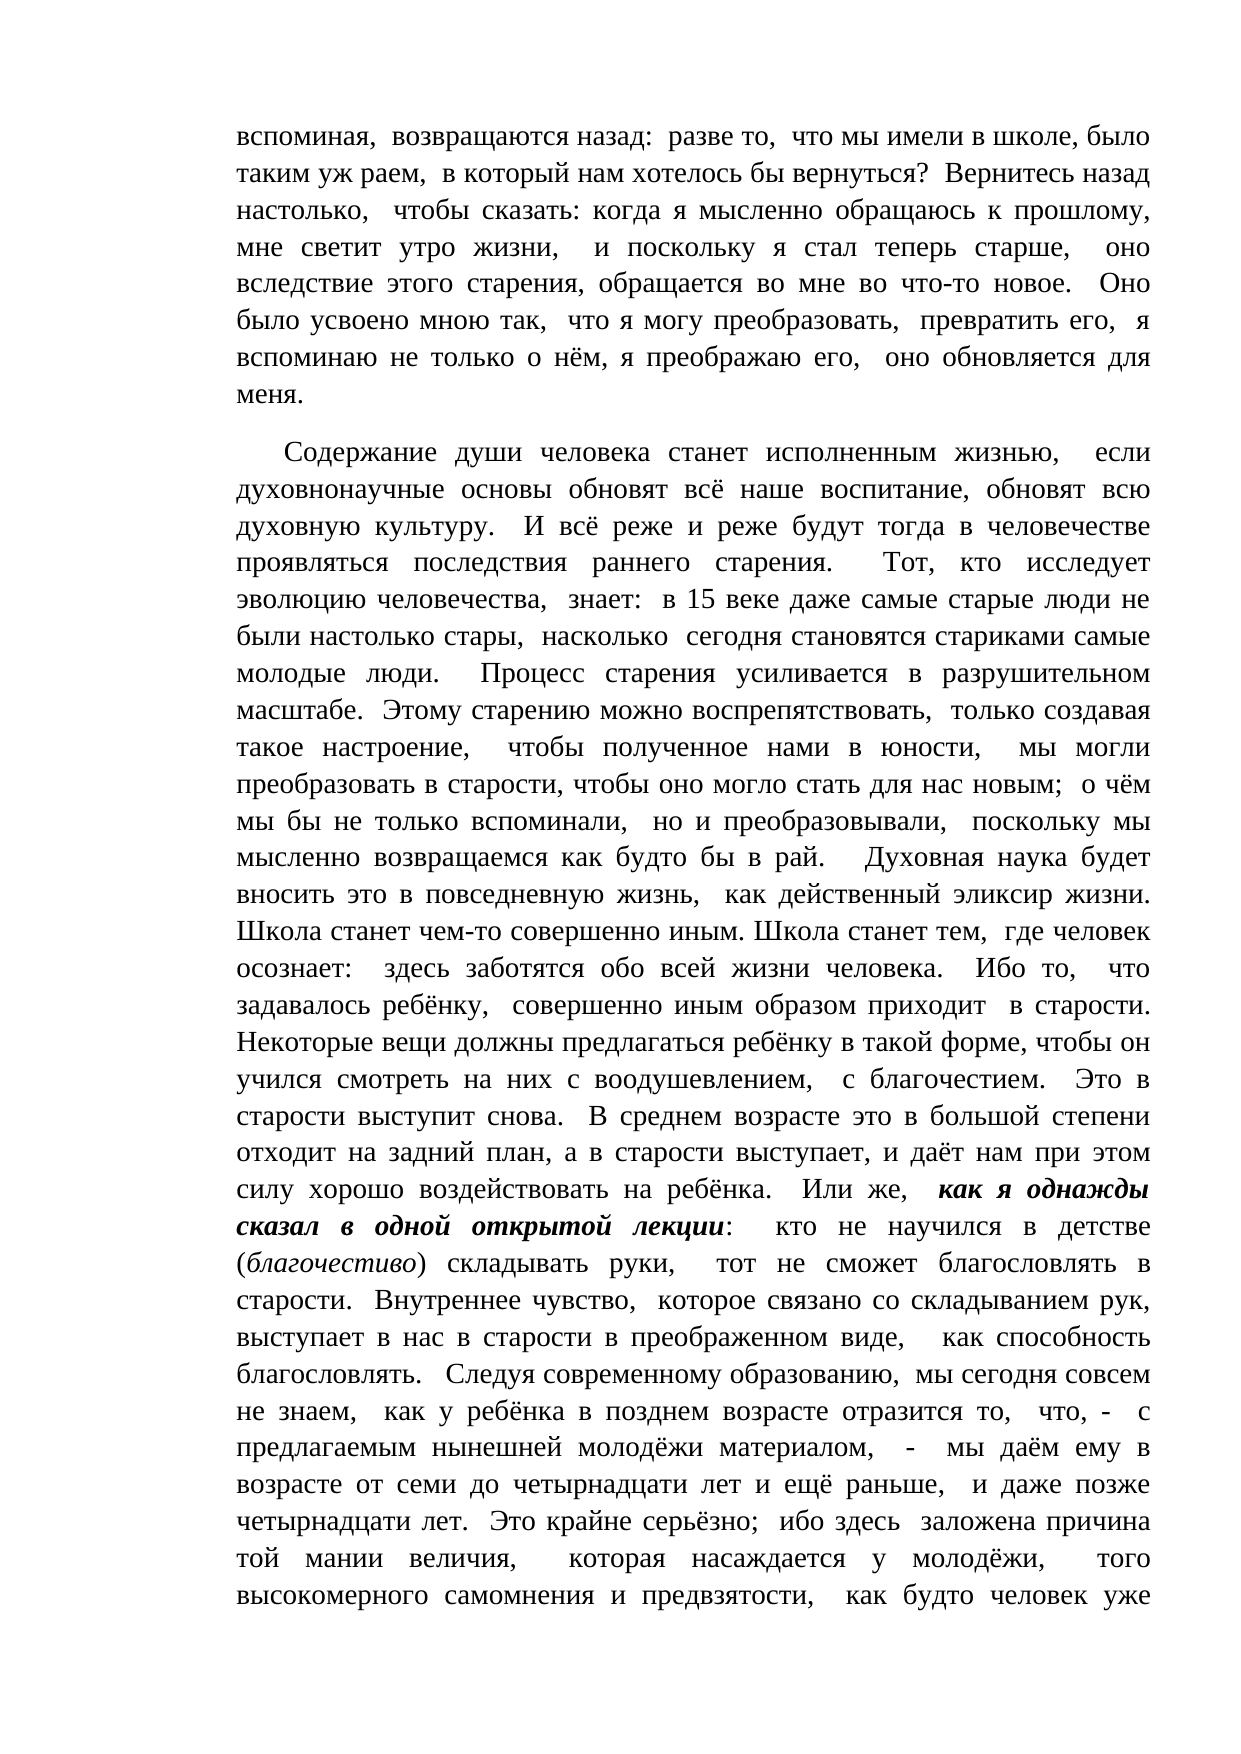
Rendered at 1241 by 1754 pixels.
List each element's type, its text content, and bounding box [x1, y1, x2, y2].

text Содержание души человека станет исполненным жизнью, если духовнонаучные основы обновят всё наше воспитание, обновят всю духовную культуру. И всё реже и реже будут тогда в человечестве проявляться последствия раннего старения. Тот, кто исследует эволюцию человечества, знает: в 15 веке даже самые старые люди не были настолько стары, насколько сегодня становятся стариками самые молодые люди. Процесс старения усиливается в разрушительном масштабе. Этому старению можно воспрепятствовать, только создавая такое настроение, чтобы полученное нами в юности, мы могли преобразовать в старости, чтобы оно могло стать для нас новым; о чём мы бы не только вспоминали, но и преобразовывали, поскольку мы мысленно возвращаемся как будто бы в рай. Духовная наука будет вносить это в повседневную жизнь, как действенный эликсир жизни. Школа станет чем-то совершенно иным. Школа станет тем, где человек осознает: здесь заботятся обо всей жизни человека. Ибо то, что задавалось ребёнку, совершенно иным образом приходит в старости. Некоторые вещи должны предлагаться ребёнку в такой форме, чтобы он учился смотреть на них с воодушевлением, с благочестием. Это в старости выступит снова. В среднем возрасте это в большой степени отходит на задний план, а в старости выступает, и даёт нам при этом силу хорошо воздействовать на ребёнка. Или же, как я однажды сказал в одной открытой лекции: кто не научился в детстве (благочестиво) складывать руки, тот не сможет благословлять в старости. Внутреннее чувство, которое связано со складыванием рук, выступает в нас в старости в преображенном виде, как способность благословлять. Следуя современному образованию, мы сегодня совсем не знаем, как у ребёнка в позднем возрасте отразится то, что, - с предлагаемым нынешней молодёжи материалом, - мы даём ему в возрасте от семи до четырнадцати лет и ещё раньше, и даже позже четырнадцати лет. Это крайне серьёзно; ибо здесь заложена причина той мании величия, которая насаждается у молодёжи, того высокомерного самомнения и предвзятости, как будто человек уже [236, 434, 1152, 1611]
text вспоминая, возвращаются назад: разве то, что мы имели в школе, было таким уж раем, в который нам хотелось бы вернуться? Вернитесь назад настолько, чтобы сказать: когда я мысленно обращаюсь к прошлому, мне светит утро жизни, и поскольку я стал теперь старше, оно вследствие этого старения, обращается во мне во что-то новое. Оно было усвоено мною так, что я могу преобразовать, превратить его, я вспоминаю не только о нём, я преображаю его, оно обновляется для меня. [236, 118, 1152, 410]
